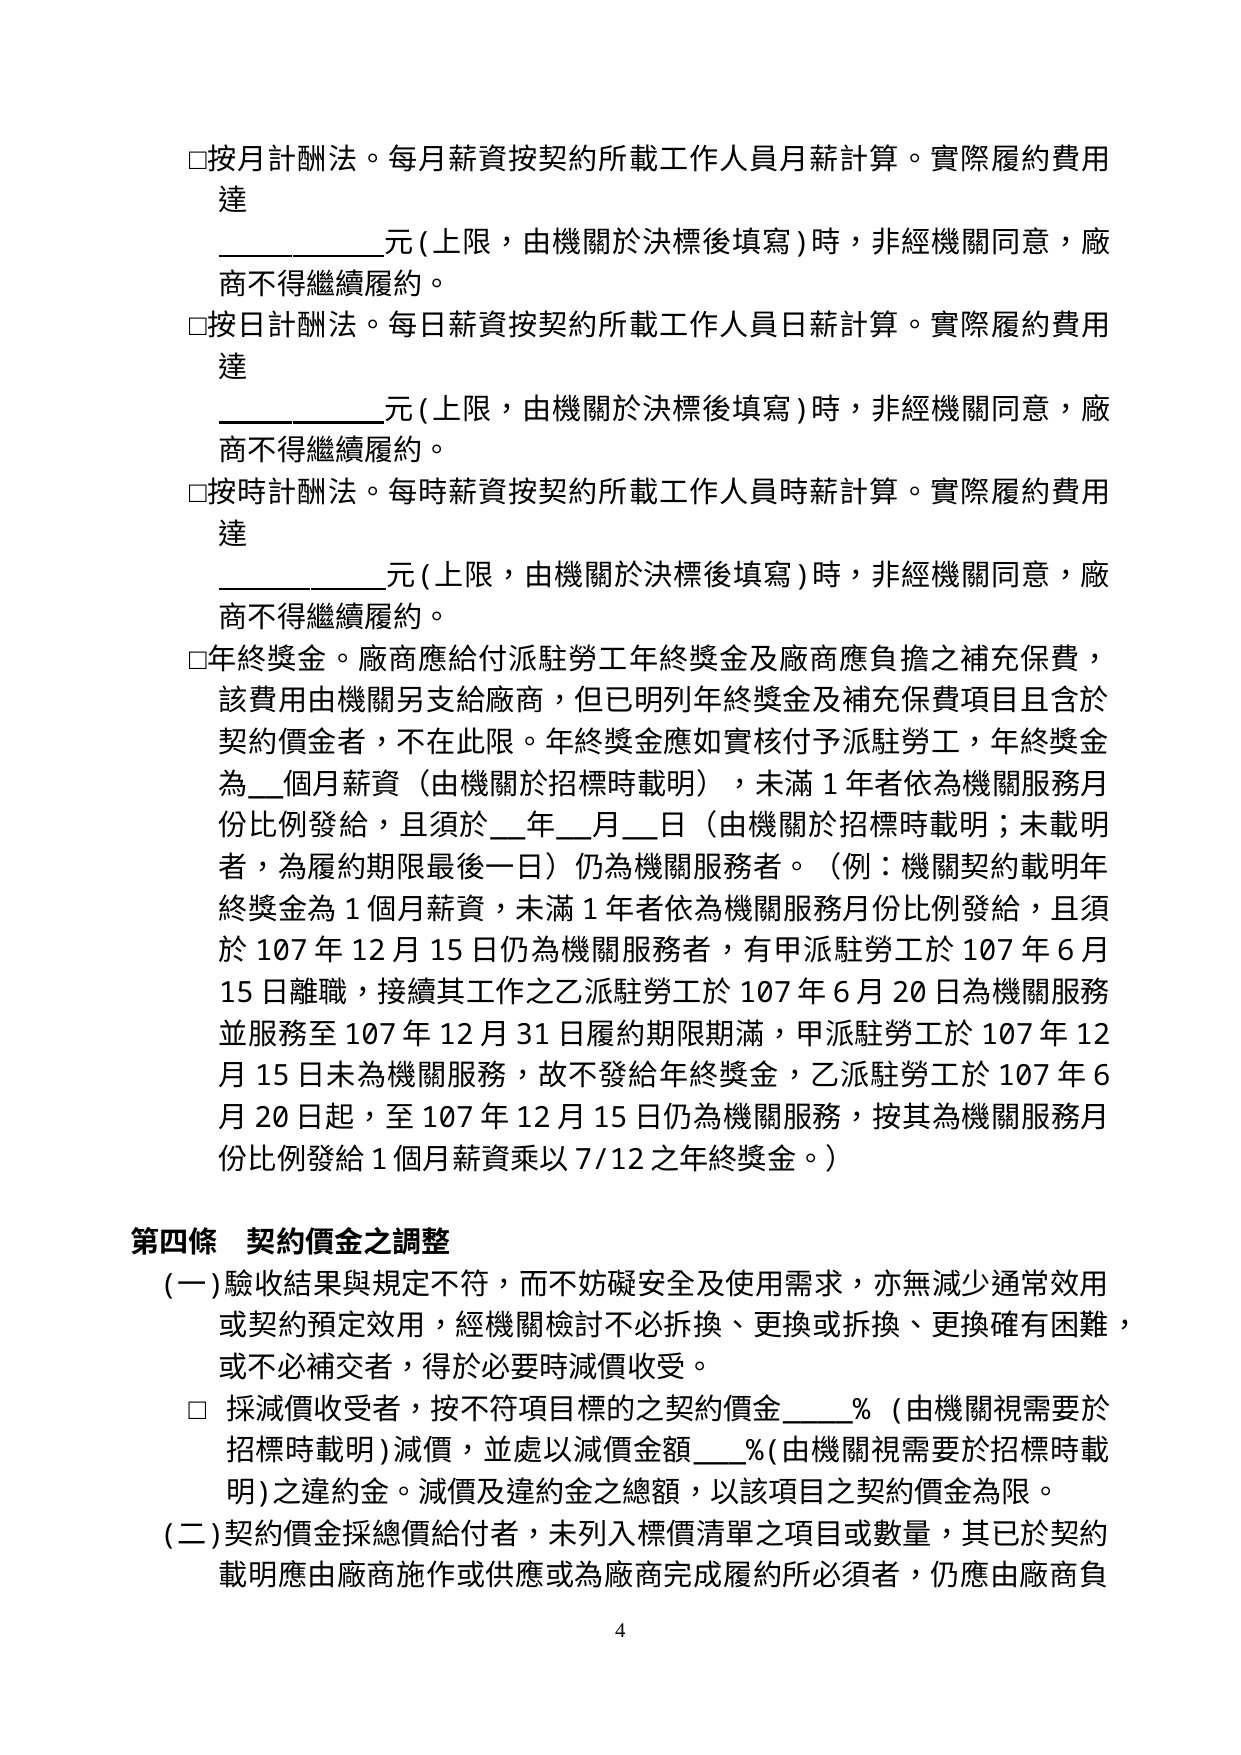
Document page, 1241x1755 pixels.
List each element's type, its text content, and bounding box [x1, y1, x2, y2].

text □按日計酬法。每日薪資按契約所載工作人員日薪計算。實際履約費用達 [189, 302, 1110, 386]
text □按時計酬法。每時薪資按契約所載工作人員時薪計算。實際履約費用達 [189, 469, 1110, 552]
text 第四條 契約價金之調整 [130, 1219, 1110, 1261]
text 元(上限，由機關於決標後填寫)時，非經機關同意，廠商不得繼續履約。 [218, 219, 1110, 302]
text 元(上限，由機關於決標後填寫)時，非經機關同意，廠商不得繼續履約。 [218, 386, 1110, 469]
text □年終獎金。廠商應給付派駐勞工年終獎金及廠商應負擔之補充保費，該費用由機關另支給廠商，但已明列年終獎金及補充保費項目且含於契約價金者，不在此限。年終獎金應如實核付予派駐勞工，年終獎金為__個月薪資（由機關於招標時載明），未滿1年者依為機關服務月份比例發給，且須於__年__月__日（由機關於招標時載明；未載明者，為履約期限最後一日）仍為機關服務者。（例：機關契約載明年終獎金為1個月薪資，未滿1年者依為機關服務月份比例發給，且須於107年12月15日仍為機關服務者，有甲派駐勞工於107年6月15日離職，接續其工作之乙派駐勞工於107年6月20日為機關服務並服務至107年12月31日履約期限期滿，甲派駐勞工於107年12月15日未為機關服務，故不發給年終獎金，乙派駐勞工於107年6月20日起，至107年12月15日仍為機關服務，按其為機關服務月份比例發給1個月薪資乘以7/12之年終獎金。） [189, 636, 1110, 1177]
text 元(上限，由機關於決標後填寫)時，非經機關同意，廠商不得繼續履約。 [218, 552, 1110, 636]
list 採減價收受者，按不符項目標的之契約價金____% (由機關視需要於招標時載明)減價，並處以減價金額___%(由機關視需要於招標時載明)之違約金。減價及違約金之總額，以該項目之契約價金為限。 [188, 1386, 1110, 1511]
text □按月計酬法。每月薪資按契約所載工作人員月薪計算。實際履約費用達 [189, 136, 1110, 219]
text (一)驗收結果與規定不符，而不妨礙安全及使用需求，亦無減少通常效用或契約預定效用，經機關檢討不必拆換、更換或拆換、更換確有困難，或不必補交者，得於必要時減價收受。 [159, 1261, 1110, 1386]
text (二)契約價金採總價給付者，未列入標價清單之項目或數量，其已於契約載明應由廠商施作或供應或為廠商完成履約所必須者，仍應由廠商負 [159, 1511, 1110, 1594]
